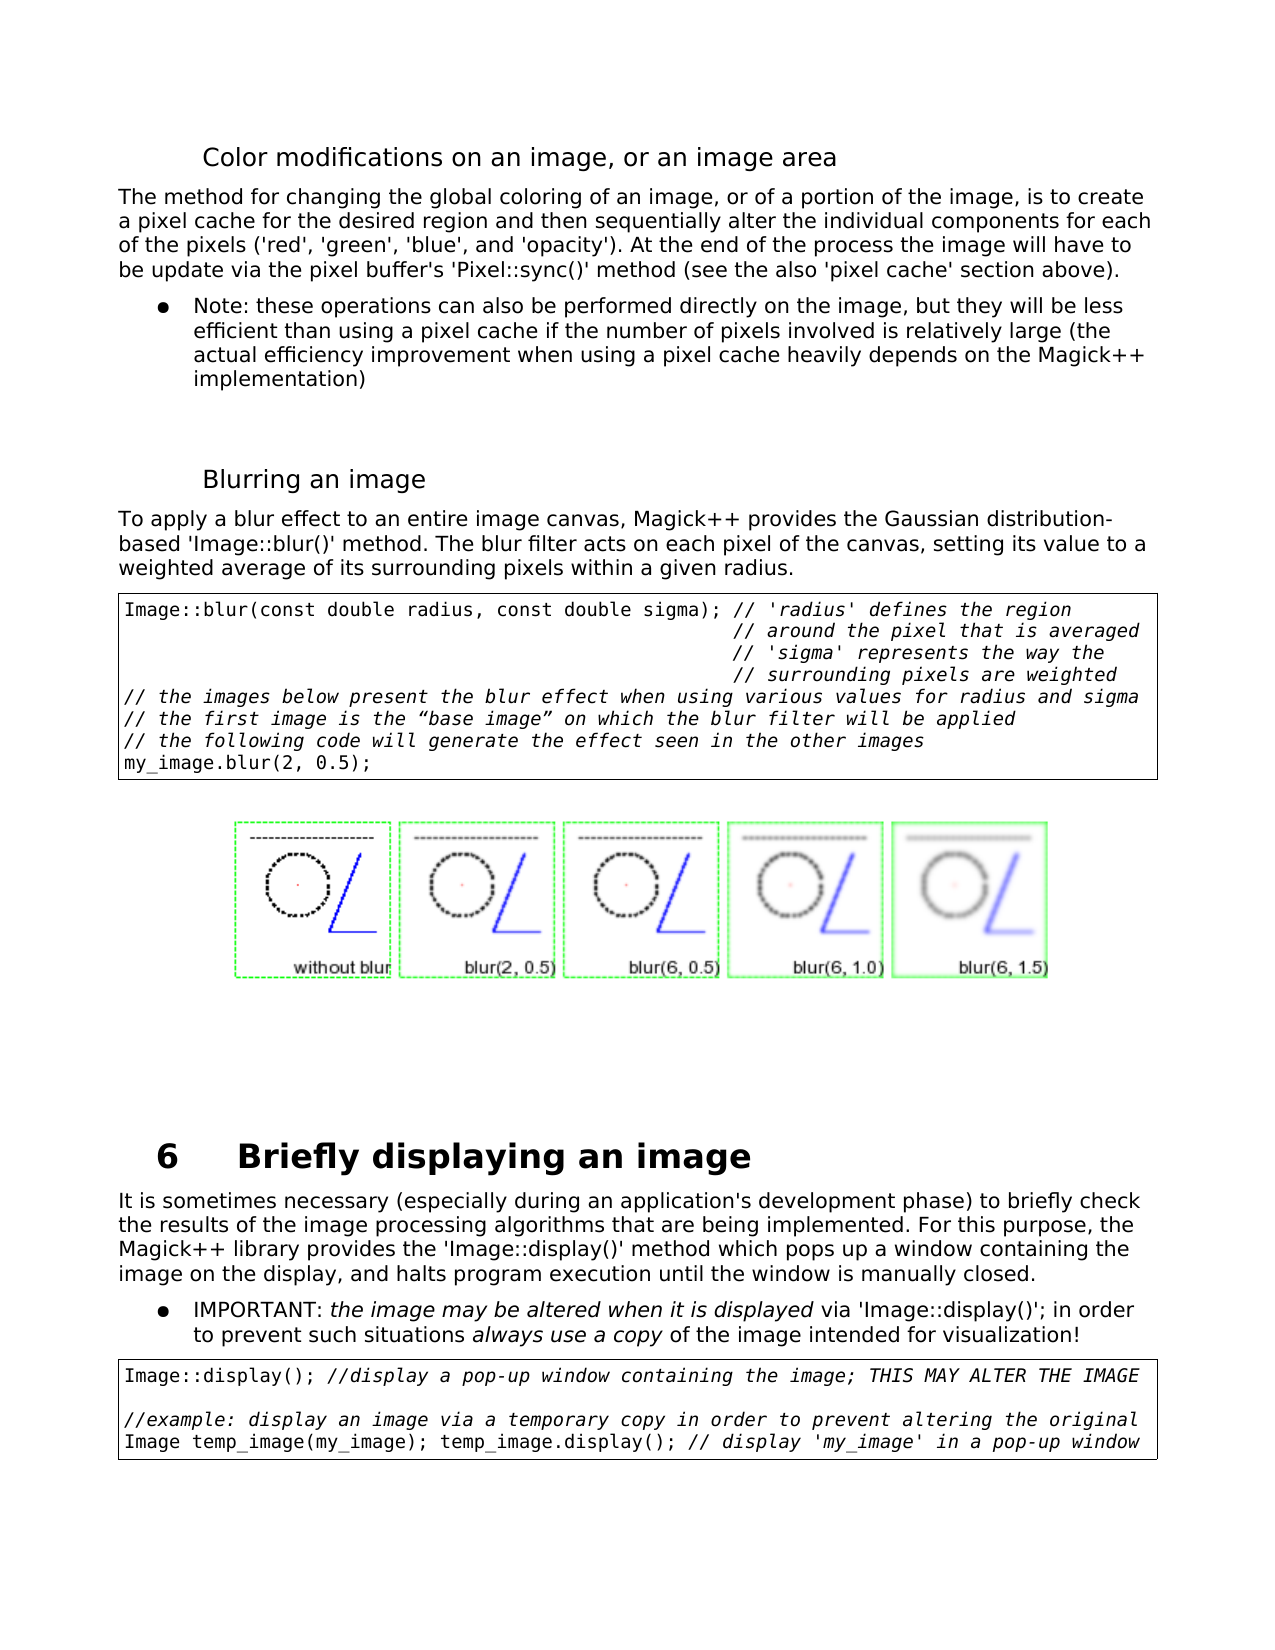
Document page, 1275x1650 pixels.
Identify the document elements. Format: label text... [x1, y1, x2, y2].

list Note: these operations can also be performed directly on the image, but they will be less efficient than using a pixel cache if the number of pixels involved is relatively large (the actual efficiency improvement when using a pixel cache heavily depends on the Magick++ implementation) [156, 294, 1157, 391]
subtitle Color modifications on an image, or an image area [118, 143, 1157, 172]
text To apply a blur effect to an entire image canvas, Magick++ provides the Gaussian distribution-based 'Image::blur()' method. The blur filter acts on each pixel of the canvas, setting its value to a weighted average of its surrounding pixels within a given radius. [118, 507, 1157, 580]
text The method for changing the global coloring of an image, or of a portion of the image, is to create a pixel cache for the desired region and then sequentially alter the individual components for each of the pixels ('red', 'green', 'blue', and 'opacity'). At the end of the process the image will have to be update via the pixel buffer's 'Pixel::sync()' method (see the also 'pixel cache' section above). [118, 185, 1157, 282]
picture [227, 814, 1048, 1002]
table_header Image::blur(const double radius, const double sigma); // 'radius' defines the region // around the pixel that is averaged // 'sigma' represents the way the // surrounding pixels are weighted // the images below present the blur effect when using various values for radius and sigma // the first image is the “base image” on which the blur filter will be applied // the following code will generate the effect seen in the other images my_image.blur(2, 0.5); [119, 594, 1157, 779]
subtitle Briefly displaying an image [118, 1137, 1157, 1176]
text It is sometimes necessary (especially during an application's development phase) to briefly check the results of the image processing algorithms that are being implemented. For this purpose, the Magick++ library provides the 'Image::display()' method which pops up a window containing the image on the display, and halts program execution until the window is manually closed. [118, 1189, 1157, 1286]
list IMPORTANT: the image may be altered when it is displayed via 'Image::display()'; in order to prevent such situations always use a copy of the image intended for visualization! [156, 1298, 1157, 1347]
subtitle Blurring an image [118, 466, 1157, 495]
table_header Image::display(); //display a pop-up window containing the image; THIS MAY ALTER THE IMAGE //example: display an image via a temporary copy in order to prevent altering the original Image temp_image(my_image); temp_image.display(); // display 'my_image' in a pop-up window [119, 1360, 1157, 1458]
